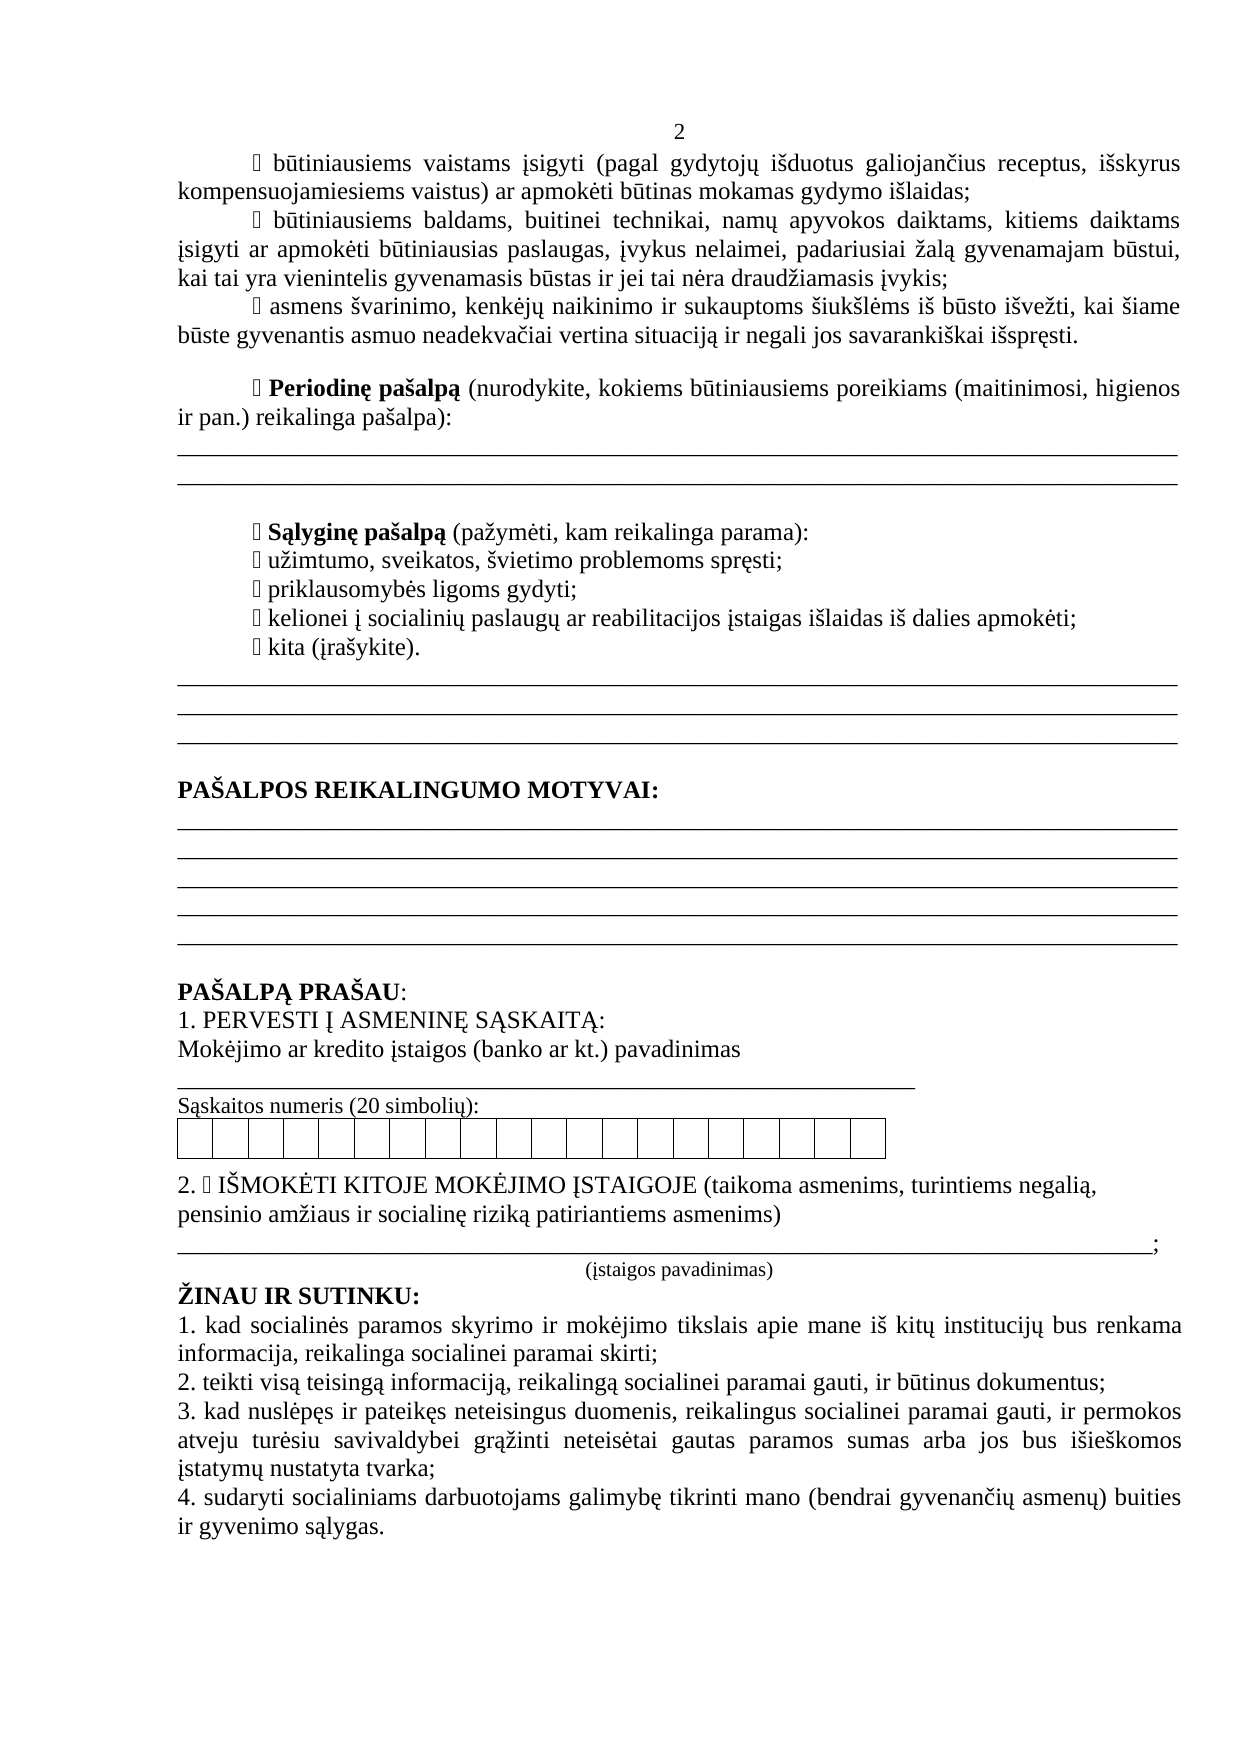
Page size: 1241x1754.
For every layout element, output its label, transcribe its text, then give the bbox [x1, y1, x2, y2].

table_header [497, 1119, 531, 1158]
table_header [390, 1119, 425, 1158]
text 1. kad socialinės paramos skyrimo ir mokėjimo tikslais apie mane iš kitų institucijų bus renkama informacija, reikalinga socialinei paramai skirti; [177, 1310, 1183, 1367]
table_header [815, 1119, 850, 1158]
text ________________________________________________________________________________________________________________________________________________________________________________________________________________________________________________________________________________________________________________________________________________________________________________________________________________ [177, 804, 1181, 948]
text  Sąlyginę pašalpą (pažymėti, kam reikalinga parama): [177, 517, 1181, 545]
text 4. sudaryti socialiniams darbuotojams galimybę tikrinti mano (bendrai gyvenančių asmenų) buities ir gyvenimo sąlygas. [177, 1482, 1183, 1540]
table_header [744, 1119, 779, 1158]
text  priklausomybės ligoms gydyti; [177, 574, 1181, 603]
table_header [780, 1119, 814, 1158]
text  būtiniausiems vaistams įsigyti (pagal gydytojų išduotus galiojančius receptus, išskyrus kompensuojamiesiems vaistus) ar apmokėti būtinas mokamas gydymo išlaidas; [177, 148, 1181, 205]
text  užimtumo, sveikatos, švietimo problemoms spręsti; [177, 545, 1181, 574]
table_header [178, 1119, 212, 1158]
table_header [567, 1119, 602, 1158]
text PAŠALPOS REIKALINGUMO MOTYVAI: [177, 775, 1181, 804]
text PAŠALPĄ PRAŠAU: [177, 977, 1181, 1005]
text 1. PERVESTI Į ASMENINĘ SĄSKAITĄ: [177, 1005, 1181, 1034]
table_header [249, 1119, 283, 1158]
table_header [213, 1119, 248, 1158]
text ________________________________________________________________________________________________________________________________________________________________ [177, 430, 1181, 488]
table_header [709, 1119, 743, 1158]
table_header [355, 1119, 389, 1158]
table_header [532, 1119, 566, 1158]
table_header [674, 1119, 708, 1158]
table_header [638, 1119, 673, 1158]
text  asmens švarinimo, kenkėjų naikinimo ir sukauptoms šiukšlėms iš būsto išvežti, kai šiame būste gyvenantis asmuo neadekvačiai vertina situaciją ir negali jos savarankiškai išspręsti. [177, 291, 1181, 349]
table_header [851, 1119, 885, 1158]
table_header [426, 1119, 460, 1158]
text Mokėjimo ar kredito įstaigos (banko ar kt.) pavadinimas ___________________________________________________________ [177, 1034, 1181, 1092]
text ŽINAU IR SUTINKU: [177, 1281, 1183, 1310]
table_header [603, 1119, 637, 1158]
text 2.  IŠMOKĖTI KITOJE MOKĖJIMO ĮSTAIGOJE (taikoma asmenims, turintiems negalią, pensinio amžiaus ir socialinę riziką patiriantiems asmenims) ______________________________________________________________________________; [177, 1171, 1181, 1257]
text  būtiniausiems baldams, buitinei technikai, namų apyvokos daiktams, kitiems daiktams įsigyti ar apmokėti būtiniausias paslaugas, įvykus nelaimei, padariusiai žalą gyvenamajam būstui, kai tai yra vienintelis gyvenamasis būstas ir jei tai nėra draudžiamasis įvykis; [177, 205, 1181, 291]
text 2. teikti visą teisingą informaciją, reikalingą socialinei paramai gauti, ir būtinus dokumentus; [177, 1367, 1183, 1396]
text (įstaigos pavadinimas) [177, 1257, 1181, 1281]
text  Periodinę pašalpą (nurodykite, kokiems būtiniausiems poreikiams (maitinimosi, higienos ir pan.) reikalinga pašalpa): [177, 373, 1181, 430]
text 3. kad nuslėpęs ir pateikęs neteisingus duomenis, reikalingus socialinei paramai gauti, ir permokos atveju turėsiu savivaldybei grąžinti neteisėtai gautas paramos sumas arba jos bus išieškomos įstatymų nustatyta tvarka; [177, 1396, 1183, 1482]
text Sąskaitos numeris (20 simbolių): [177, 1092, 1181, 1118]
table_header [284, 1119, 318, 1158]
table_header [461, 1119, 496, 1158]
text  kelionei į socialinių paslaugų ar reabilitacijos įstaigas išlaidas iš dalies apmokėti; [177, 603, 1181, 632]
text  kita (įrašykite). ________________________________________________________________________________________________________________________________________________________________________________________________________________________________________________ [177, 632, 1181, 747]
table_header [319, 1119, 354, 1158]
